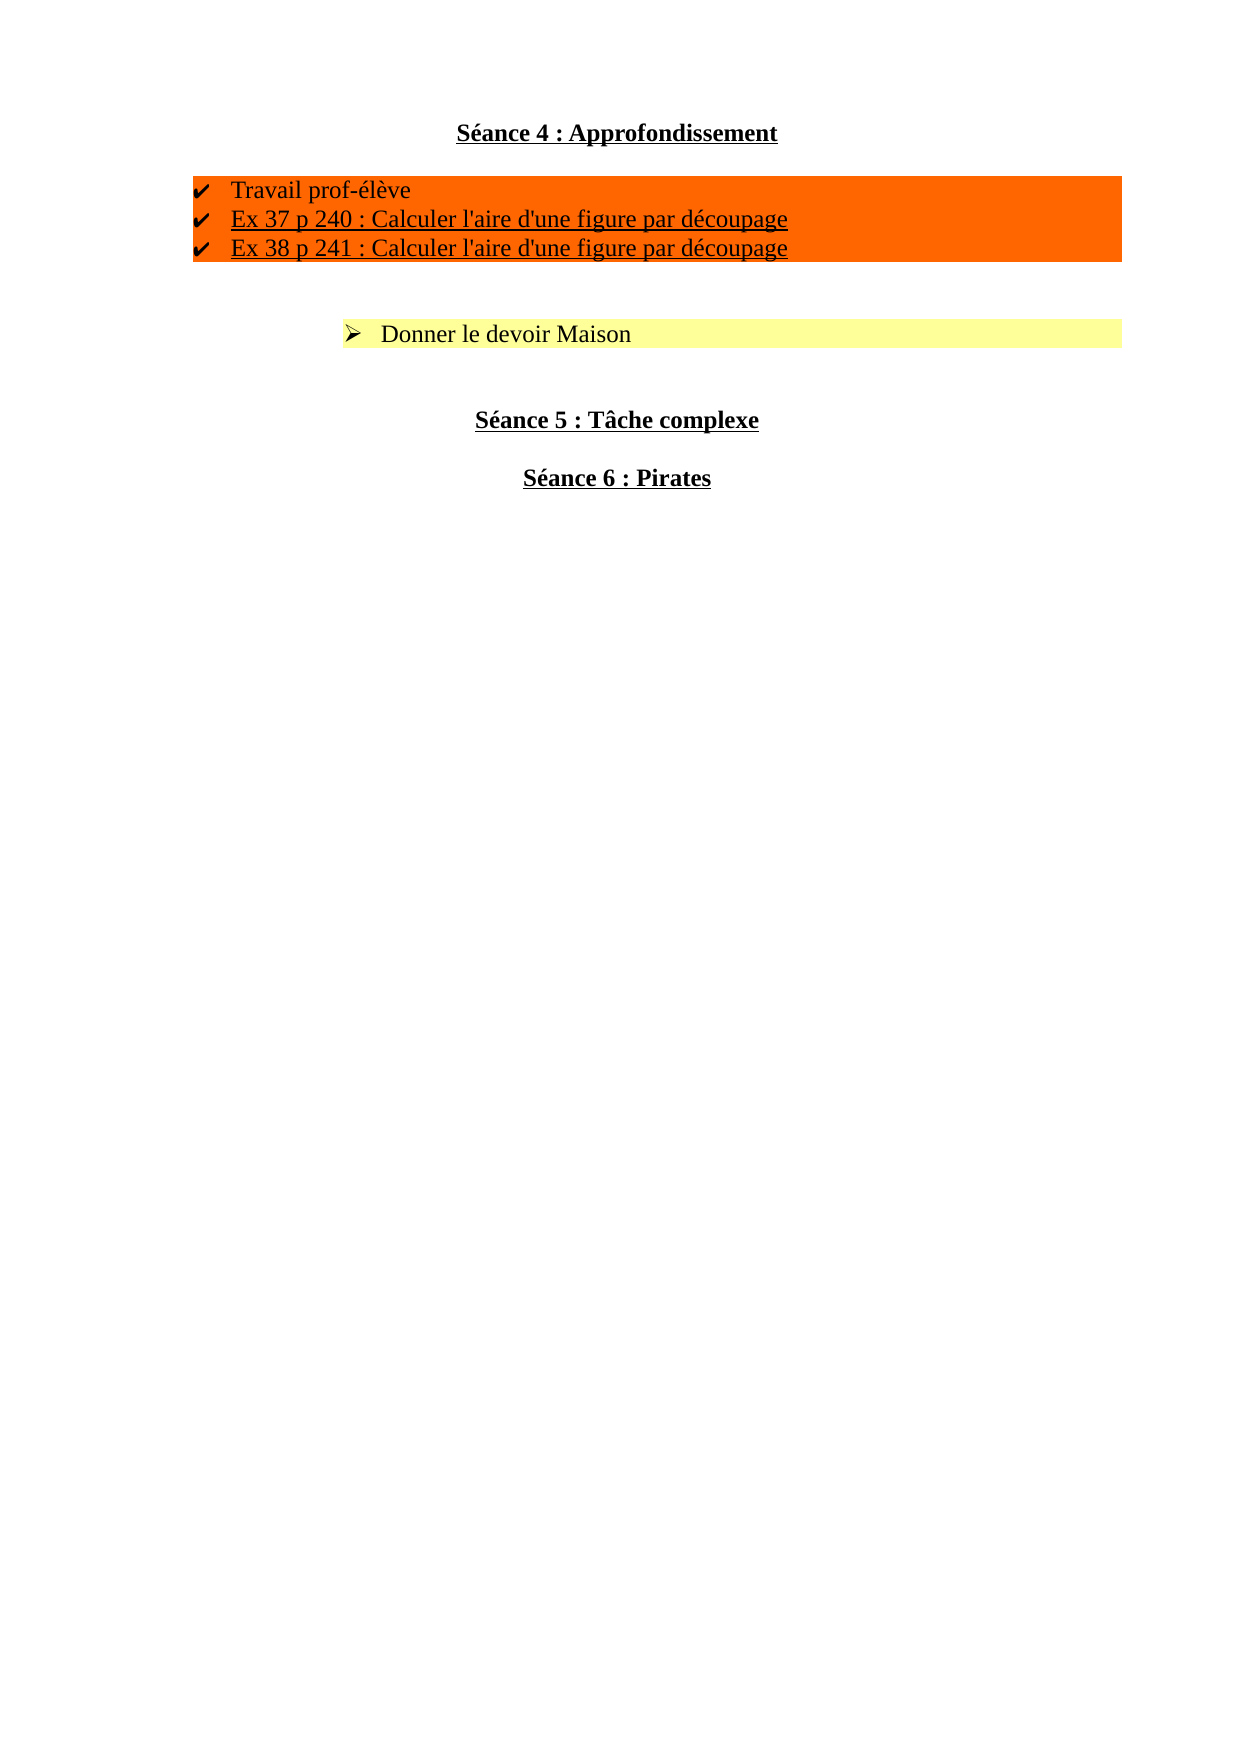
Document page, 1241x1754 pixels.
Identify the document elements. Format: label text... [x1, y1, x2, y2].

list Donner le devoir Maison [343, 319, 1122, 348]
text Séance 5 : Tâche complexe [118, 406, 1122, 434]
text Séance 6 : Pirates [118, 463, 1122, 492]
list Ex 38 p 241 : Calculer l'aire d'une figure par découpage [193, 233, 1122, 262]
text Séance 4 : Approfondissement [118, 118, 1122, 147]
list Travail prof-élève [193, 176, 1122, 204]
list Ex 37 p 240 : Calculer l'aire d'une figure par découpage [193, 204, 1122, 233]
